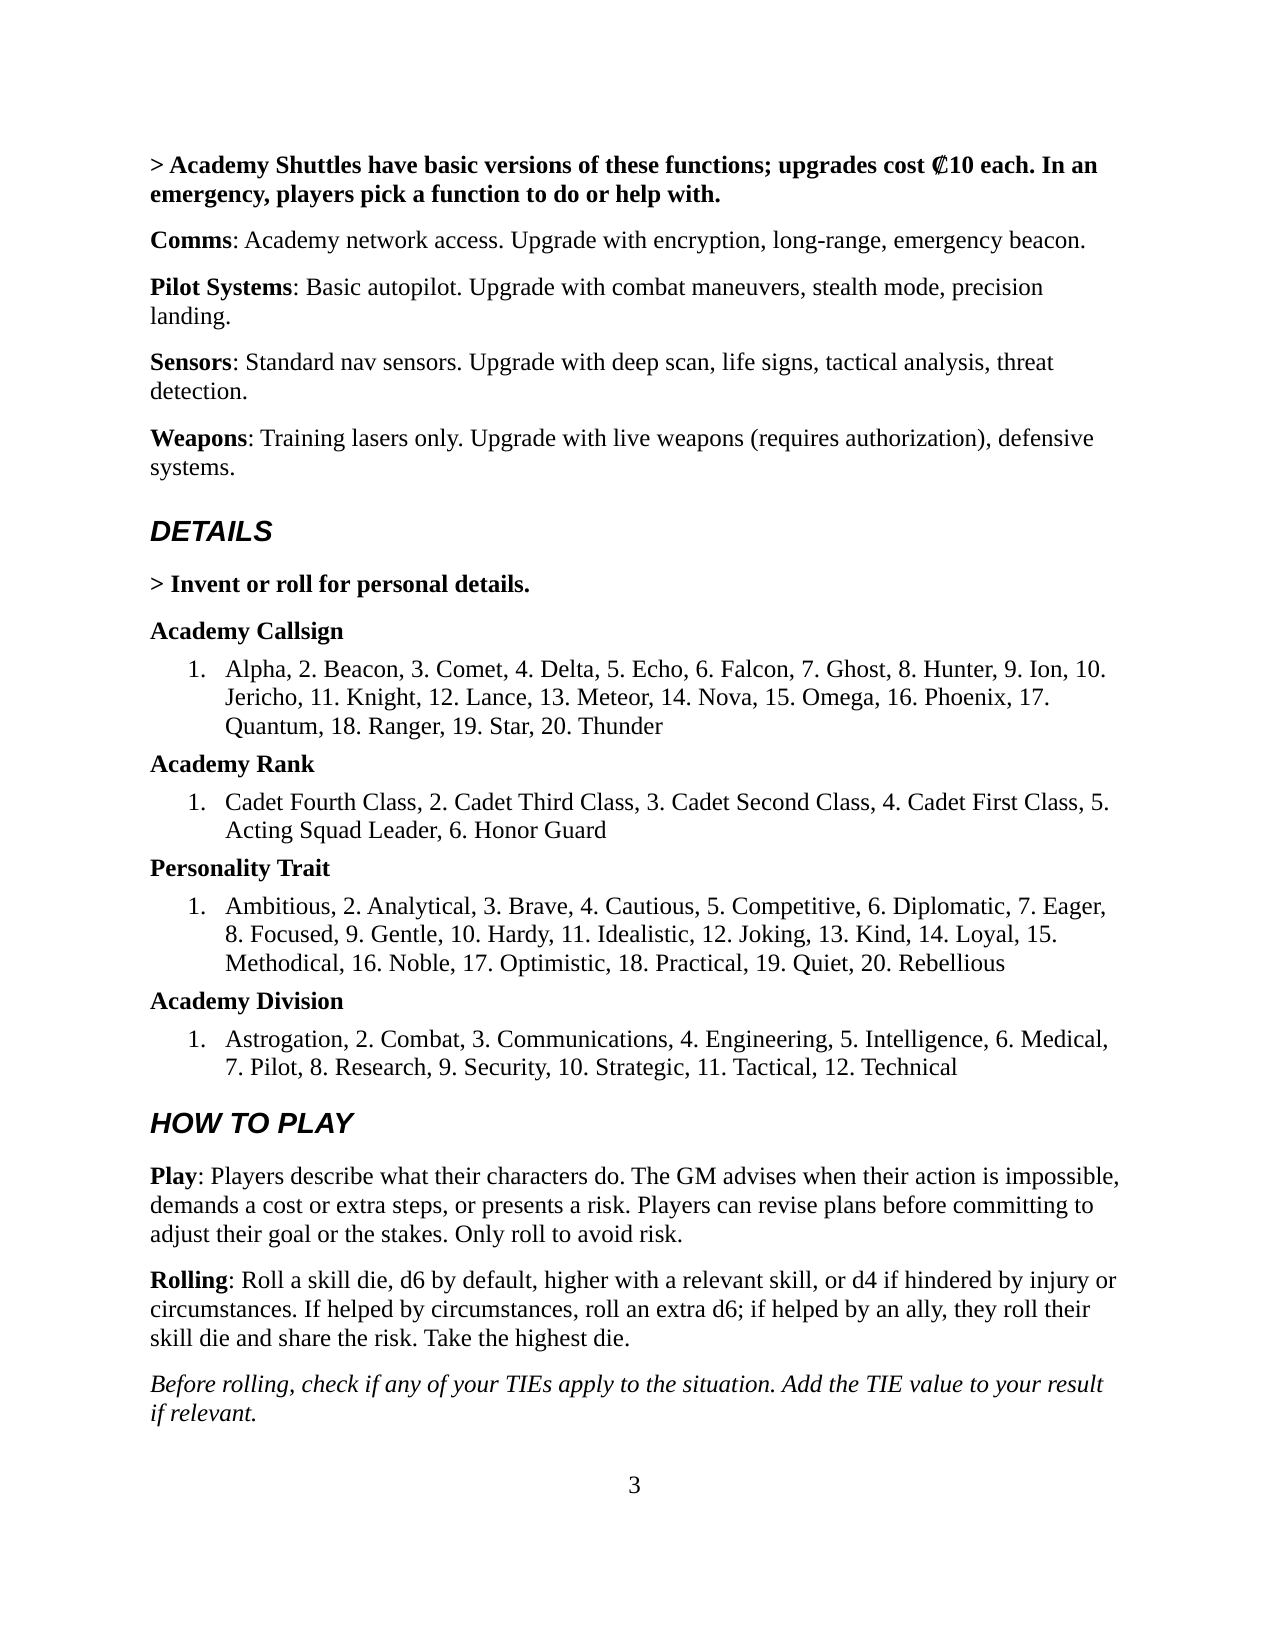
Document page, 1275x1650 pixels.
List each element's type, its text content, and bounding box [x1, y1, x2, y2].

text > Academy Shuttles have basic versions of these functions; upgrades cost ₡10 each. In an emergency, players pick a function to do or help with. [150, 150, 1125, 207]
text Personality Trait [150, 853, 1125, 882]
text Weapons: Training lasers only. Upgrade with live weapons (requires authorization), defensive systems. [150, 423, 1125, 480]
subtitle DETAILS [150, 514, 1125, 548]
text Pilot Systems: Basic autopilot. Upgrade with combat maneuvers, stealth mode, precision landing. [150, 272, 1125, 329]
subtitle HOW TO PLAY [150, 1106, 1125, 1140]
text Sensors: Standard nav sensors. Upgrade with deep scan, life signs, tactical analysis, threat detection. [150, 347, 1125, 405]
text Academy Division [150, 986, 1125, 1015]
text Comms: Academy network access. Upgrade with encryption, long-range, emergency beacon. [150, 225, 1125, 254]
list Alpha, 2. Beacon, 3. Comet, 4. Delta, 5. Echo, 6. Falcon, 7. Ghost, 8. Hunter, 9. Ion, 10. Jericho, 11. Knight, 12. Lance, 13. Meteor, 14. Nova, 15. Omega, 16. Phoenix, 17. Quantum, 18. Ranger, 19. Star, 20. Thunder [187, 654, 1125, 740]
text Before rolling, check if any of your TIEs apply to the situation. Add the TIE value to your result if relevant. [150, 1369, 1125, 1427]
text Academy Rank [150, 749, 1125, 778]
list Cadet Fourth Class, 2. Cadet Third Class, 3. Cadet Second Class, 4. Cadet First Class, 5. Acting Squad Leader, 6. Honor Guard [187, 787, 1125, 844]
text > Invent or roll for personal details. [150, 569, 1125, 598]
text Play: Players describe what their characters do. The GM advises when their action is impossible, demands a cost or extra steps, or presents a risk. Players can revise plans before committing to adjust their goal or the stakes. Only roll to avoid risk. [150, 1161, 1125, 1247]
list Ambitious, 2. Analytical, 3. Brave, 4. Cautious, 5. Competitive, 6. Diplomatic, 7. Eager, 8. Focused, 9. Gentle, 10. Hardy, 11. Idealistic, 12. Joking, 13. Kind, 14. Loyal, 15. Methodical, 16. Noble, 17. Optimistic, 18. Practical, 19. Quiet, 20. Rebellious [187, 891, 1125, 977]
text Rolling: Roll a skill die, d6 by default, higher with a relevant skill, or d4 if hindered by injury or circumstances. If helped by circumstances, roll an extra d6; if helped by an ally, they roll their skill die and share the risk. Take the highest die. [150, 1265, 1125, 1352]
list Astrogation, 2. Combat, 3. Communications, 4. Engineering, 5. Intelligence, 6. Medical, 7. Pilot, 8. Research, 9. Security, 10. Strategic, 11. Tactical, 12. Technical [187, 1024, 1125, 1081]
text Academy Callsign [150, 616, 1125, 645]
